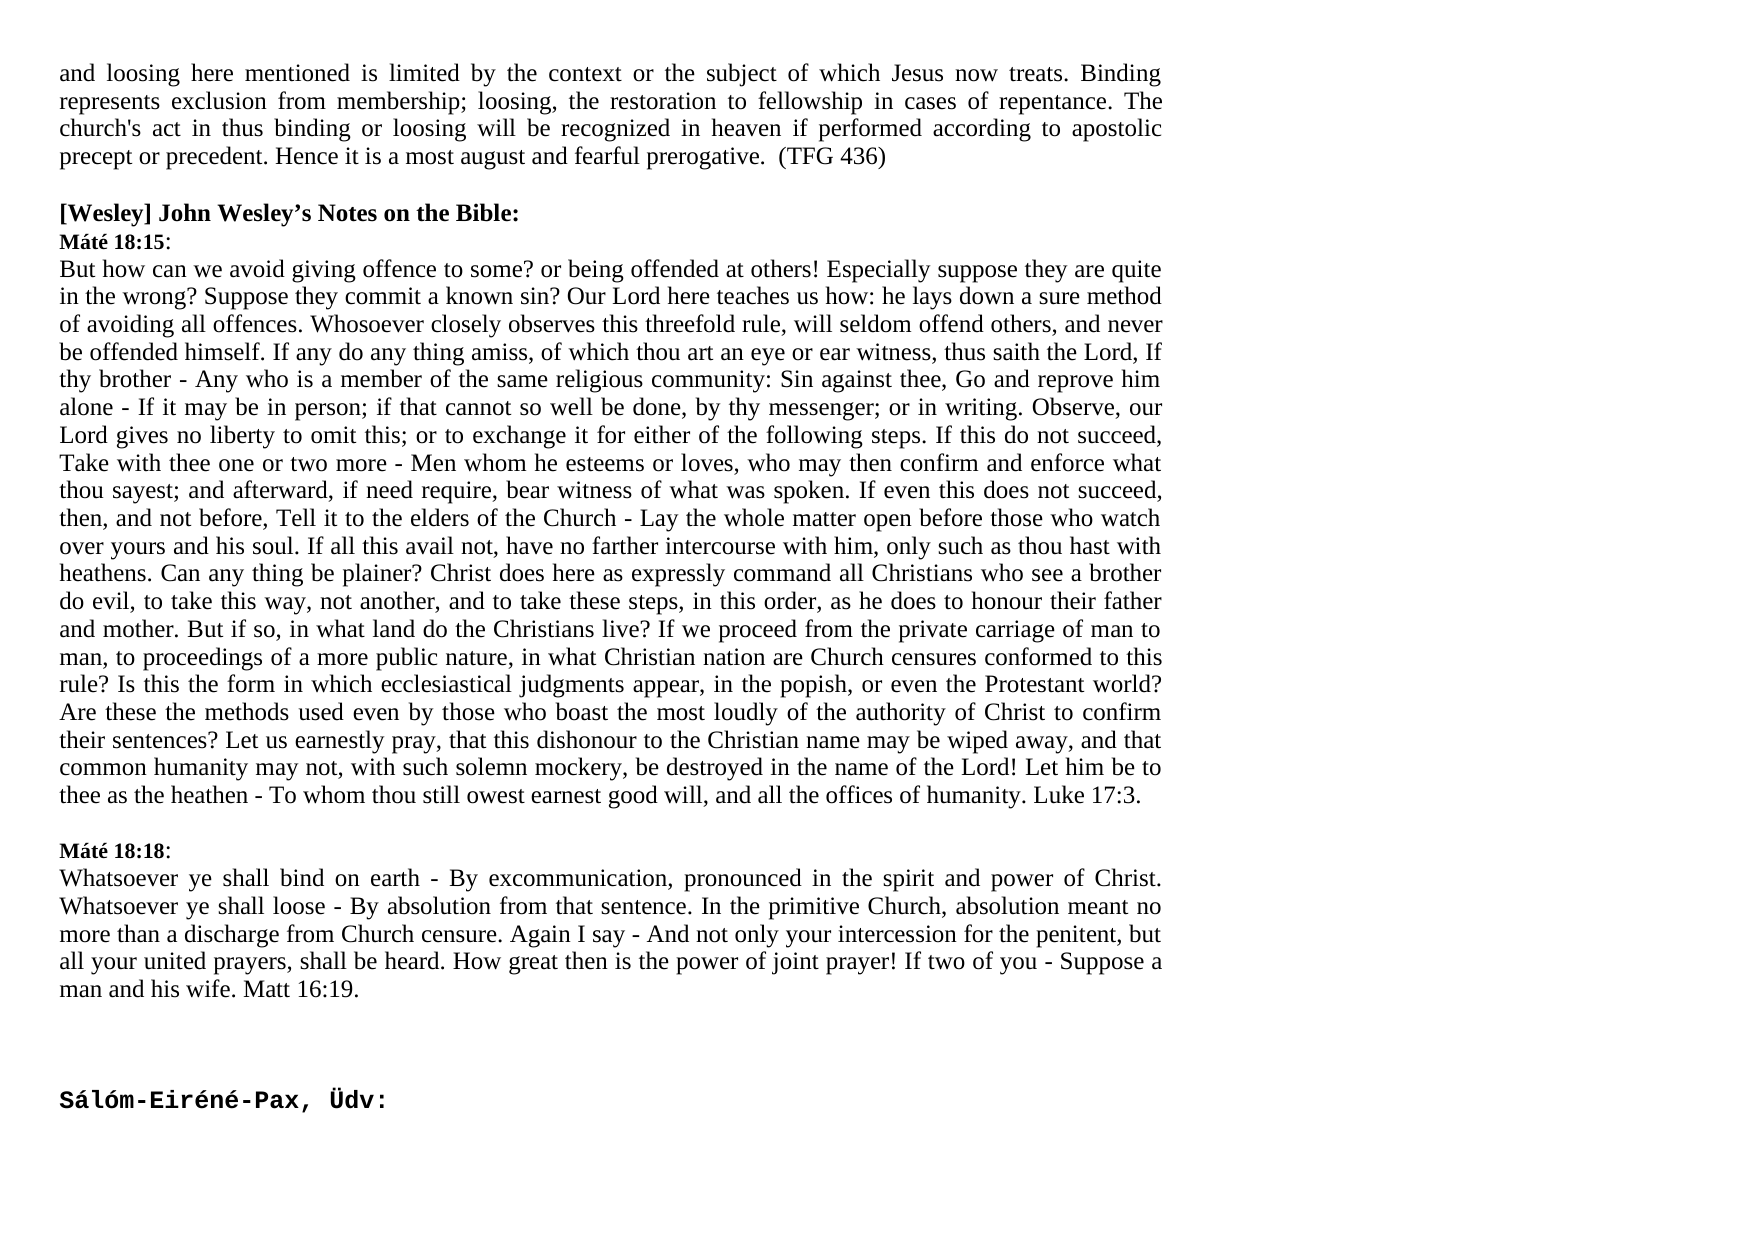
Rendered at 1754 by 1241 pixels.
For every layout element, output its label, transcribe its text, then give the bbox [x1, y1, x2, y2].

text [Wesley] John Wesley’s Notes on the Bible: [59, 199, 1163, 227]
text Máté 18:15: [59, 227, 1163, 255]
text But how can we avoid giving offence to some? or being offended at others! Especially suppose they are quite in the wrong? Suppose they commit a known sin? Our Lord here teaches us how: he lays down a sure method of avoiding all offences. Whosoever closely observes this threefold rule, will seldom offend others, and never be offended himself. If any do any thing amiss, of which thou art an eye or ear witness, thus saith the Lord, If thy brother - Any who is a member of the same religious community: Sin against thee, Go and reprove him alone - If it may be in person; if that cannot so well be done, by thy messenger; or in writing. Observe, our Lord gives no liberty to omit this; or to exchange it for either of the following steps. If this do not succeed, Take with thee one or two more - Men whom he esteems or loves, who may then confirm and enforce what thou sayest; and afterward, if need require, bear witness of what was spoken. If even this does not succeed, then, and not before, Tell it to the elders of the Church - Lay the whole matter open before those who watch over yours and his soul. If all this avail not, have no farther intercourse with him, only such as thou hast with heathens. Can any thing be plainer? Christ does here as expressly command all Christians who see a brother do evil, to take this way, not another, and to take these steps, in this order, as he does to honour their father and mother. But if so, in what land do the Christians live? If we proceed from the private carriage of man to man, to proceedings of a more public nature, in what Christian nation are Church censures conformed to this rule? Is this the form in which ecclesiastical judgments appear, in the popish, or even the Protestant world? Are these the methods used even by those who boast the most loudly of the authority of Christ to confirm their sentences? Let us earnestly pray, that this dishonour to the Christian name may be wiped away, and that common humanity may not, with such solemn mockery, be destroyed in the name of the Lord! Let him be to thee as the heathen - To whom thou still owest earnest good will, and all the offices of humanity. Luke 17:3. [59, 255, 1163, 809]
text Máté 18:18: [59, 837, 1163, 864]
subtitle Sálóm-Eiréné-Pax, Üdv: [59, 1088, 1163, 1116]
text Whatsoever ye shall bind on earth - By excommunication, pronounced in the spirit and power of Christ. Whatsoever ye shall loose - By absolution from that sentence. In the primitive Church, absolution meant no more than a discharge from Church censure. Again I say - And not only your intercession for the penitent, but all your united prayers, shall be heard. How great then is the power of joint prayer! If two of you - Suppose a man and his wife. Matt 16:19. [59, 864, 1163, 1003]
text and loosing here mentioned is limited by the context or the subject of which Jesus now treats. Binding represents exclusion from membership; loosing, the restoration to fellowship in cases of repentance. The church's act in thus binding or loosing will be recognized in heaven if performed according to apostolic precept or precedent. Hence it is a most august and fearful prerogative. (TFG 436) [59, 59, 1163, 170]
